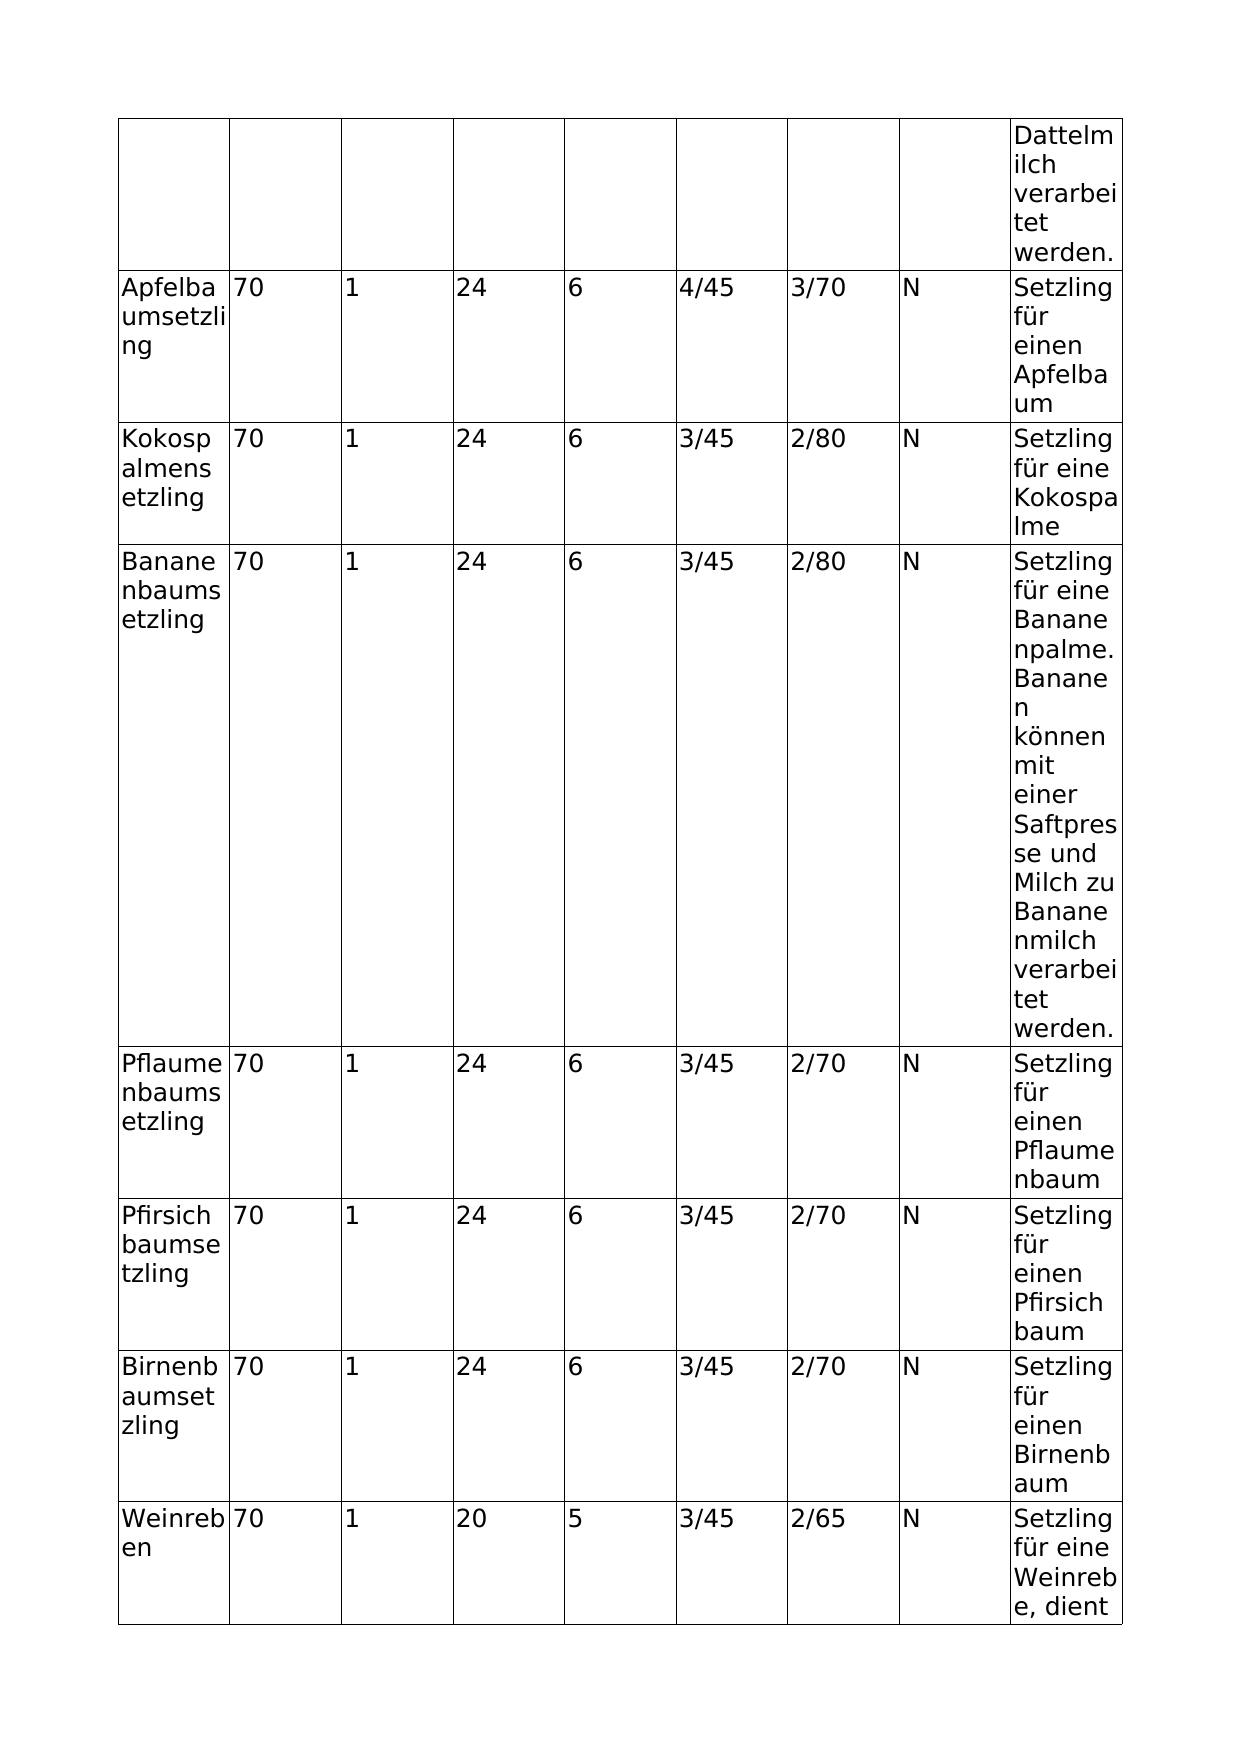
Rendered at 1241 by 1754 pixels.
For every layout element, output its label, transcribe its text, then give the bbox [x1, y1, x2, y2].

table_cell 70 [230, 1199, 341, 1349]
table_cell 24 [454, 1351, 564, 1501]
table_cell N [900, 1199, 1010, 1349]
table_cell Setzling für einen Pfirsichbaum [1011, 1199, 1122, 1349]
table_cell [454, 119, 564, 270]
table_cell 2/80 [788, 545, 899, 1046]
table_cell N [900, 1502, 1010, 1624]
table_cell 6 [565, 1199, 676, 1349]
table_cell 2/80 [788, 423, 899, 544]
table_cell [230, 119, 341, 270]
table_cell Apfelbaumsetzling [119, 271, 229, 422]
table_cell 3/45 [677, 1047, 787, 1198]
table_cell 70 [230, 271, 341, 422]
table_cell 1 [342, 545, 453, 1046]
table_cell 3/70 [788, 271, 899, 422]
table_cell 24 [454, 1047, 564, 1198]
table_cell Pfirsichbaumsetzling [119, 1199, 229, 1349]
table_cell 1 [342, 271, 453, 422]
table_cell 24 [454, 545, 564, 1046]
table_cell Kokospalmensetzling [119, 423, 229, 544]
table_cell Setzling für eine Kokospalme [1011, 423, 1122, 544]
table_cell 70 [230, 1047, 341, 1198]
table_cell 5 [565, 1502, 676, 1624]
table_cell 2/70 [788, 1199, 899, 1349]
table_cell Setzling für einen Pflaumenbaum [1011, 1047, 1122, 1198]
table_cell 2/70 [788, 1047, 899, 1198]
table_cell [788, 119, 899, 270]
table_cell [342, 119, 453, 270]
table_cell 24 [454, 1199, 564, 1349]
table_cell 1 [342, 1502, 453, 1624]
table_cell 1 [342, 1351, 453, 1501]
table_cell 2/70 [788, 1351, 899, 1501]
table_cell 70 [230, 1502, 341, 1624]
table_cell Bananenbaumsetzling [119, 545, 229, 1046]
table_cell Setzling für eine Bananenpalme. Bananen können mit einer Saftpresse und Milch zu Bananenmilch verarbeitet werden. [1011, 545, 1122, 1046]
table_cell 4/45 [677, 271, 787, 422]
table_cell 3/45 [677, 1351, 787, 1501]
table_cell Weinreben [119, 1502, 229, 1624]
table_cell 24 [454, 271, 564, 422]
table_cell 70 [230, 545, 341, 1046]
table_cell 70 [230, 423, 341, 544]
table_cell 24 [454, 423, 564, 544]
table_cell Pflaumenbaumsetzling [119, 1047, 229, 1198]
table_cell N [900, 423, 1010, 544]
table_cell 3/45 [677, 545, 787, 1046]
table_cell 6 [565, 545, 676, 1046]
table_cell [900, 119, 1010, 270]
table_cell 3/45 [677, 1199, 787, 1349]
table_cell 3/45 [677, 423, 787, 544]
table_cell 3/45 [677, 1502, 787, 1624]
table_cell 1 [342, 1199, 453, 1349]
table_cell Birnenbaumsetzling [119, 1351, 229, 1501]
table_cell 20 [454, 1502, 564, 1624]
table_cell Setzling für eine Weinrebe, dient [1011, 1502, 1122, 1624]
table_cell [565, 119, 676, 270]
table_cell Dattelmilch verarbeitet werden. [1011, 119, 1122, 270]
table_cell 1 [342, 1047, 453, 1198]
table_cell Setzling für einen Birnenbaum [1011, 1351, 1122, 1501]
table_cell [119, 119, 229, 270]
table_cell 1 [342, 423, 453, 544]
table_cell 6 [565, 271, 676, 422]
table_cell 6 [565, 1047, 676, 1198]
table_cell N [900, 271, 1010, 422]
table_cell Setzling für einen Apfelbaum [1011, 271, 1122, 422]
table_cell 6 [565, 1351, 676, 1501]
table_cell N [900, 1351, 1010, 1501]
table_cell N [900, 545, 1010, 1046]
table_cell [677, 119, 787, 270]
table_cell 70 [230, 1351, 341, 1501]
table_cell 2/65 [788, 1502, 899, 1624]
table_cell 6 [565, 423, 676, 544]
table_cell N [900, 1047, 1010, 1198]
